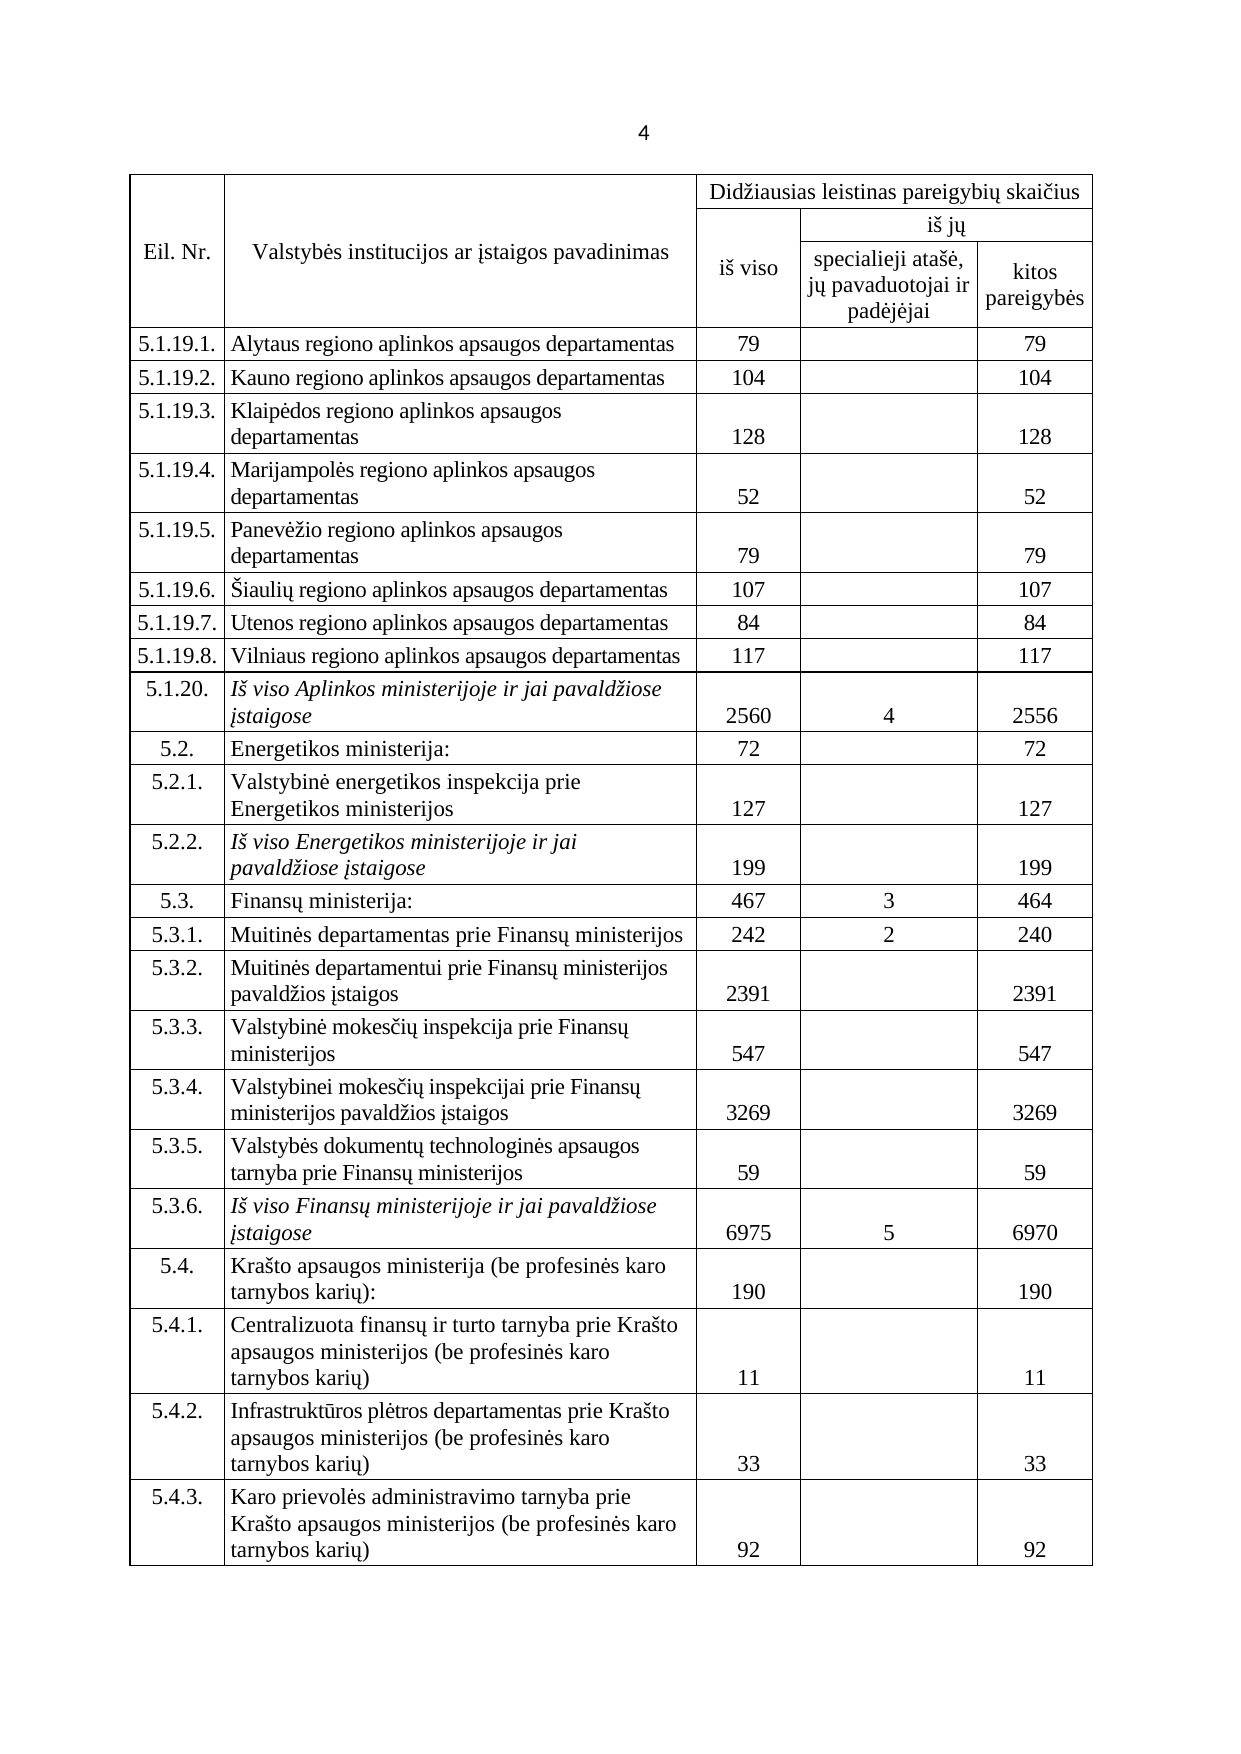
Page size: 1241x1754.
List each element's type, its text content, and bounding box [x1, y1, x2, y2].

table_cell 72 [978, 732, 1092, 764]
table_cell 547 [978, 1011, 1092, 1069]
table_cell 2 [801, 918, 977, 950]
table_cell Utenos regiono aplinkos apsaugos departamentas [225, 606, 696, 638]
table_cell iš viso [697, 209, 800, 327]
table_cell 59 [697, 1130, 800, 1188]
table_cell 240 [978, 918, 1092, 950]
table_cell 5.4.2. [131, 1394, 224, 1479]
table_cell Finansų ministerija: [225, 885, 696, 917]
table_cell 11 [978, 1309, 1092, 1393]
table_cell [801, 732, 977, 764]
table_cell 127 [697, 765, 800, 824]
table_cell [801, 639, 977, 671]
table_cell Panevėžio regiono aplinkos apsaugos departamentas [225, 513, 696, 572]
table_cell Klaipėdos regiono aplinkos apsaugos departamentas [225, 394, 696, 453]
table_cell 6975 [697, 1189, 800, 1248]
table_cell 5.3.6. [131, 1189, 224, 1248]
table_cell Karo prievolės administravimo tarnyba prie Krašto apsaugos ministerijos (be profesinės karo tarnybos karių) [225, 1480, 696, 1565]
table_cell 79 [697, 328, 800, 360]
table_cell 4 [801, 673, 977, 731]
table_cell 3269 [697, 1070, 800, 1129]
table_cell 5.1.19.1. [131, 328, 224, 360]
table_cell 2556 [978, 673, 1092, 731]
table_cell [801, 1130, 977, 1188]
table_cell 242 [697, 918, 800, 950]
table_cell 5.1.19.3. [131, 394, 224, 453]
table_cell 33 [978, 1394, 1092, 1479]
table_cell 2560 [697, 673, 800, 731]
table_cell [801, 1070, 977, 1129]
table_cell [801, 573, 977, 605]
table_cell 464 [978, 885, 1092, 917]
table_cell Iš viso Aplinkos ministerijoje ir jai pavaldžiose įstaigose [225, 673, 696, 731]
table_cell [801, 454, 977, 512]
table_cell 84 [978, 606, 1092, 638]
table_cell [801, 361, 977, 393]
table_cell [801, 951, 977, 1009]
table_cell 5.4.1. [131, 1309, 224, 1393]
table_cell 5.4. [131, 1249, 224, 1307]
table_cell 79 [978, 328, 1092, 360]
table_cell 5.2. [131, 732, 224, 764]
table_cell 5.1.19.7. [131, 606, 224, 638]
table_header Didžiausias leistinas pareigybių skaičius [697, 175, 1092, 207]
table_cell 59 [978, 1130, 1092, 1188]
table_cell [801, 1011, 977, 1069]
table_cell kitos pareigybės [978, 242, 1092, 327]
table_cell 79 [697, 513, 800, 572]
table_cell 104 [978, 361, 1092, 393]
table_cell 190 [697, 1249, 800, 1307]
table_cell Muitinės departamentas prie Finansų ministerijos [225, 918, 696, 950]
table_cell 107 [697, 573, 800, 605]
table_cell 107 [978, 573, 1092, 605]
table_cell Centralizuota finansų ir turto tarnyba prie Krašto apsaugos ministerijos (be profesinės karo tarnybos karių) [225, 1309, 696, 1393]
table_cell 52 [697, 454, 800, 512]
table_cell Vilniaus regiono aplinkos apsaugos departamentas [225, 639, 696, 671]
table_cell 5.3.2. [131, 951, 224, 1009]
table_cell [801, 1249, 977, 1307]
table_cell 128 [697, 394, 800, 453]
table_cell 3269 [978, 1070, 1092, 1129]
table_cell [801, 394, 977, 453]
table_cell [801, 513, 977, 572]
table_cell [801, 765, 977, 824]
table_cell 5.2.1. [131, 765, 224, 824]
table_cell 5.1.19.4. [131, 454, 224, 512]
table_cell Alytaus regiono aplinkos apsaugos departamentas [225, 328, 696, 360]
table_cell Muitinės departamentui prie Finansų ministerijos pavaldžios įstaigos [225, 951, 696, 1009]
table_cell 92 [697, 1480, 800, 1565]
table_cell 2391 [978, 951, 1092, 1009]
table_cell 79 [978, 513, 1092, 572]
table_header Valstybės institucijos ar įstaigos pavadinimas [225, 175, 696, 327]
table_cell 2391 [697, 951, 800, 1009]
table_cell 199 [697, 825, 800, 883]
table_cell 467 [697, 885, 800, 917]
table_cell 5.1.19.6. [131, 573, 224, 605]
table_cell 5.3.5. [131, 1130, 224, 1188]
table_cell iš jų [801, 209, 1092, 241]
table_cell 5.3. [131, 885, 224, 917]
table_cell 52 [978, 454, 1092, 512]
table_cell 72 [697, 732, 800, 764]
table_cell Infrastruktūros plėtros departamentas prie Krašto apsaugos ministerijos (be profesinės karo tarnybos karių) [225, 1394, 696, 1479]
table_cell [801, 1480, 977, 1565]
table_cell 92 [978, 1480, 1092, 1565]
table_cell Valstybės dokumentų technologinės apsaugos tarnyba prie Finansų ministerijos [225, 1130, 696, 1188]
table_cell Energetikos ministerija: [225, 732, 696, 764]
table_cell 5.3.1. [131, 918, 224, 950]
table_cell 11 [697, 1309, 800, 1393]
table_cell 117 [978, 639, 1092, 671]
table_cell [801, 825, 977, 883]
table_cell specialieji atašė, jų pavaduotojai ir padėjėjai [801, 242, 977, 327]
table_header Eil. Nr. [131, 175, 224, 327]
table_cell Marijampolės regiono aplinkos apsaugos departamentas [225, 454, 696, 512]
table_cell Iš viso Energetikos ministerijoje ir jai pavaldžiose įstaigose [225, 825, 696, 883]
table_cell 5.3.4. [131, 1070, 224, 1129]
table_cell 5.1.19.2. [131, 361, 224, 393]
table_cell 127 [978, 765, 1092, 824]
table_cell [801, 328, 977, 360]
table_cell 104 [697, 361, 800, 393]
table_cell Valstybinė energetikos inspekcija prie Energetikos ministerijos [225, 765, 696, 824]
table_cell 5.1.19.5. [131, 513, 224, 572]
table_cell 117 [697, 639, 800, 671]
table_cell 5 [801, 1189, 977, 1248]
table_cell Krašto apsaugos ministerija (be profesinės karo tarnybos karių): [225, 1249, 696, 1307]
table_cell Valstybinei mokesčių inspekcijai prie Finansų ministerijos pavaldžios įstaigos [225, 1070, 696, 1129]
table_cell 33 [697, 1394, 800, 1479]
table_cell 5.3.3. [131, 1011, 224, 1069]
table_cell 5.2.2. [131, 825, 224, 883]
table_cell 190 [978, 1249, 1092, 1307]
table_cell Kauno regiono aplinkos apsaugos departamentas [225, 361, 696, 393]
table_cell 5.4.3. [131, 1480, 224, 1565]
table_cell [801, 1394, 977, 1479]
table_cell Valstybinė mokesčių inspekcija prie Finansų ministerijos [225, 1011, 696, 1069]
table_cell 5.1.20. [131, 673, 224, 731]
table_cell Iš viso Finansų ministerijoje ir jai pavaldžiose įstaigose [225, 1189, 696, 1248]
table_cell 128 [978, 394, 1092, 453]
table_cell Šiaulių regiono aplinkos apsaugos departamentas [225, 573, 696, 605]
table_cell 5.1.19.8. [131, 639, 224, 671]
table_cell 84 [697, 606, 800, 638]
table_cell [801, 606, 977, 638]
table_cell 547 [697, 1011, 800, 1069]
table_cell 6970 [978, 1189, 1092, 1248]
table_cell 3 [801, 885, 977, 917]
table_cell [801, 1309, 977, 1393]
table_cell 199 [978, 825, 1092, 883]
